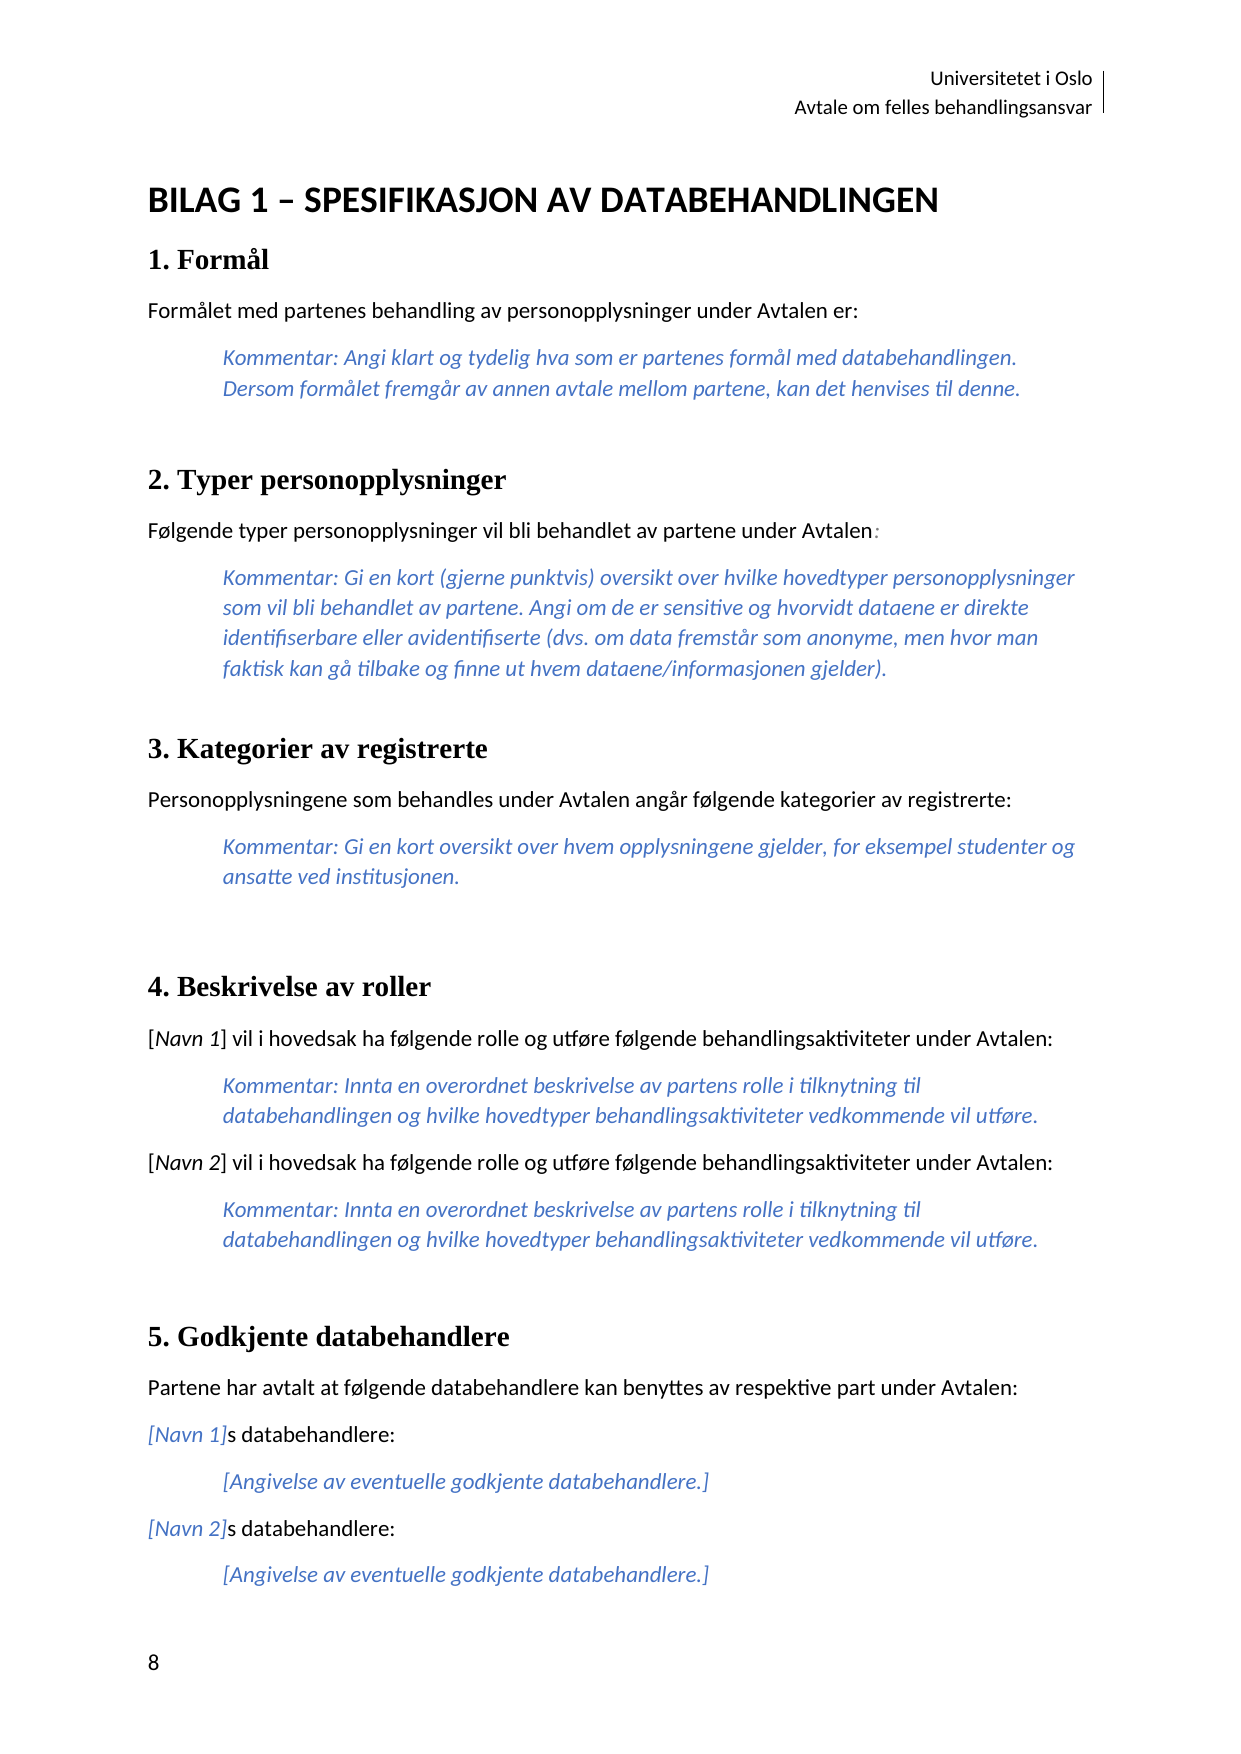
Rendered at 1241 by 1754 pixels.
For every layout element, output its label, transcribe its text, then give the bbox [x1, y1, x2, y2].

text [Navn 2] vil i hovedsak ha følgende rolle og utføre følgende behandlingsaktiviteter under Avtalen: [148, 1148, 1093, 1176]
list Kommentar: Angi klart og tydelig hva som er partenes formål med databehandlingen. Dersom formålet fremgår av annen avtale mellom partene, kan det henvises til denne. [223, 343, 1093, 402]
list Kommentar: Innta en overordnet beskrivelse av partens rolle i tilknytning til databehandlingen og hvilke hovedtyper behandlingsaktiviteter vedkommende vil utføre. [223, 1071, 1093, 1129]
subtitle 3. Kategorier av registrerte [148, 731, 1093, 764]
text [Navn 2]s databehandlere: [148, 1514, 1093, 1542]
list [Angivelse av eventuelle godkjente databehandlere.] [223, 1561, 1093, 1588]
text [Navn 1] vil i hovedsak ha følgende rolle og utføre følgende behandlingsaktiviteter under Avtalen: [148, 1024, 1093, 1052]
text BILAG 1 – SPESIFIKASJON AV DATABEHANDLINGEN [148, 176, 1093, 222]
text Formålet med partenes behandling av personopplysninger under Avtalen er: [148, 297, 1093, 324]
text Partene har avtalt at følgende databehandlere kan benyttes av respektive part under Avtalen: [148, 1373, 1093, 1401]
list Kommentar: Innta en overordnet beskrivelse av partens rolle i tilknytning til databehandlingen og hvilke hovedtyper behandlingsaktiviteter vedkommende vil utføre. [223, 1195, 1093, 1253]
list Kommentar: Gi en kort oversikt over hvem opplysningene gjelder, for eksempel studenter og ansatte ved institusjonen. [223, 832, 1093, 890]
subtitle 4. Beskrivelse av roller [148, 969, 1093, 1003]
text Følgende typer personopplysninger vil bli behandlet av partene under Avtalen: [148, 516, 1093, 544]
subtitle 2. Typer personopplysninger [148, 462, 1093, 495]
text [Navn 1]s databehandlere: [148, 1420, 1093, 1448]
subtitle 5. Godkjente databehandlere [148, 1319, 1093, 1352]
text Personopplysningene som behandles under Avtalen angår følgende kategorier av registrerte: [148, 785, 1093, 813]
list [Angivelse av eventuelle godkjente databehandlere.] [223, 1467, 1093, 1495]
subtitle 1. Formål [148, 242, 1093, 276]
list Kommentar: Gi en kort (gjerne punktvis) oversikt over hvilke hovedtyper personopplysninger som vil bli behandlet av partene. Angi om de er sensitive og hvorvidt dataene er direkte identifiserbare eller avidentifiserte (dvs. om data fremstår som anonyme, men hvor man faktisk kan gå tilbake og finne ut hvem dataene/informasjonen gjelder). [223, 563, 1093, 682]
